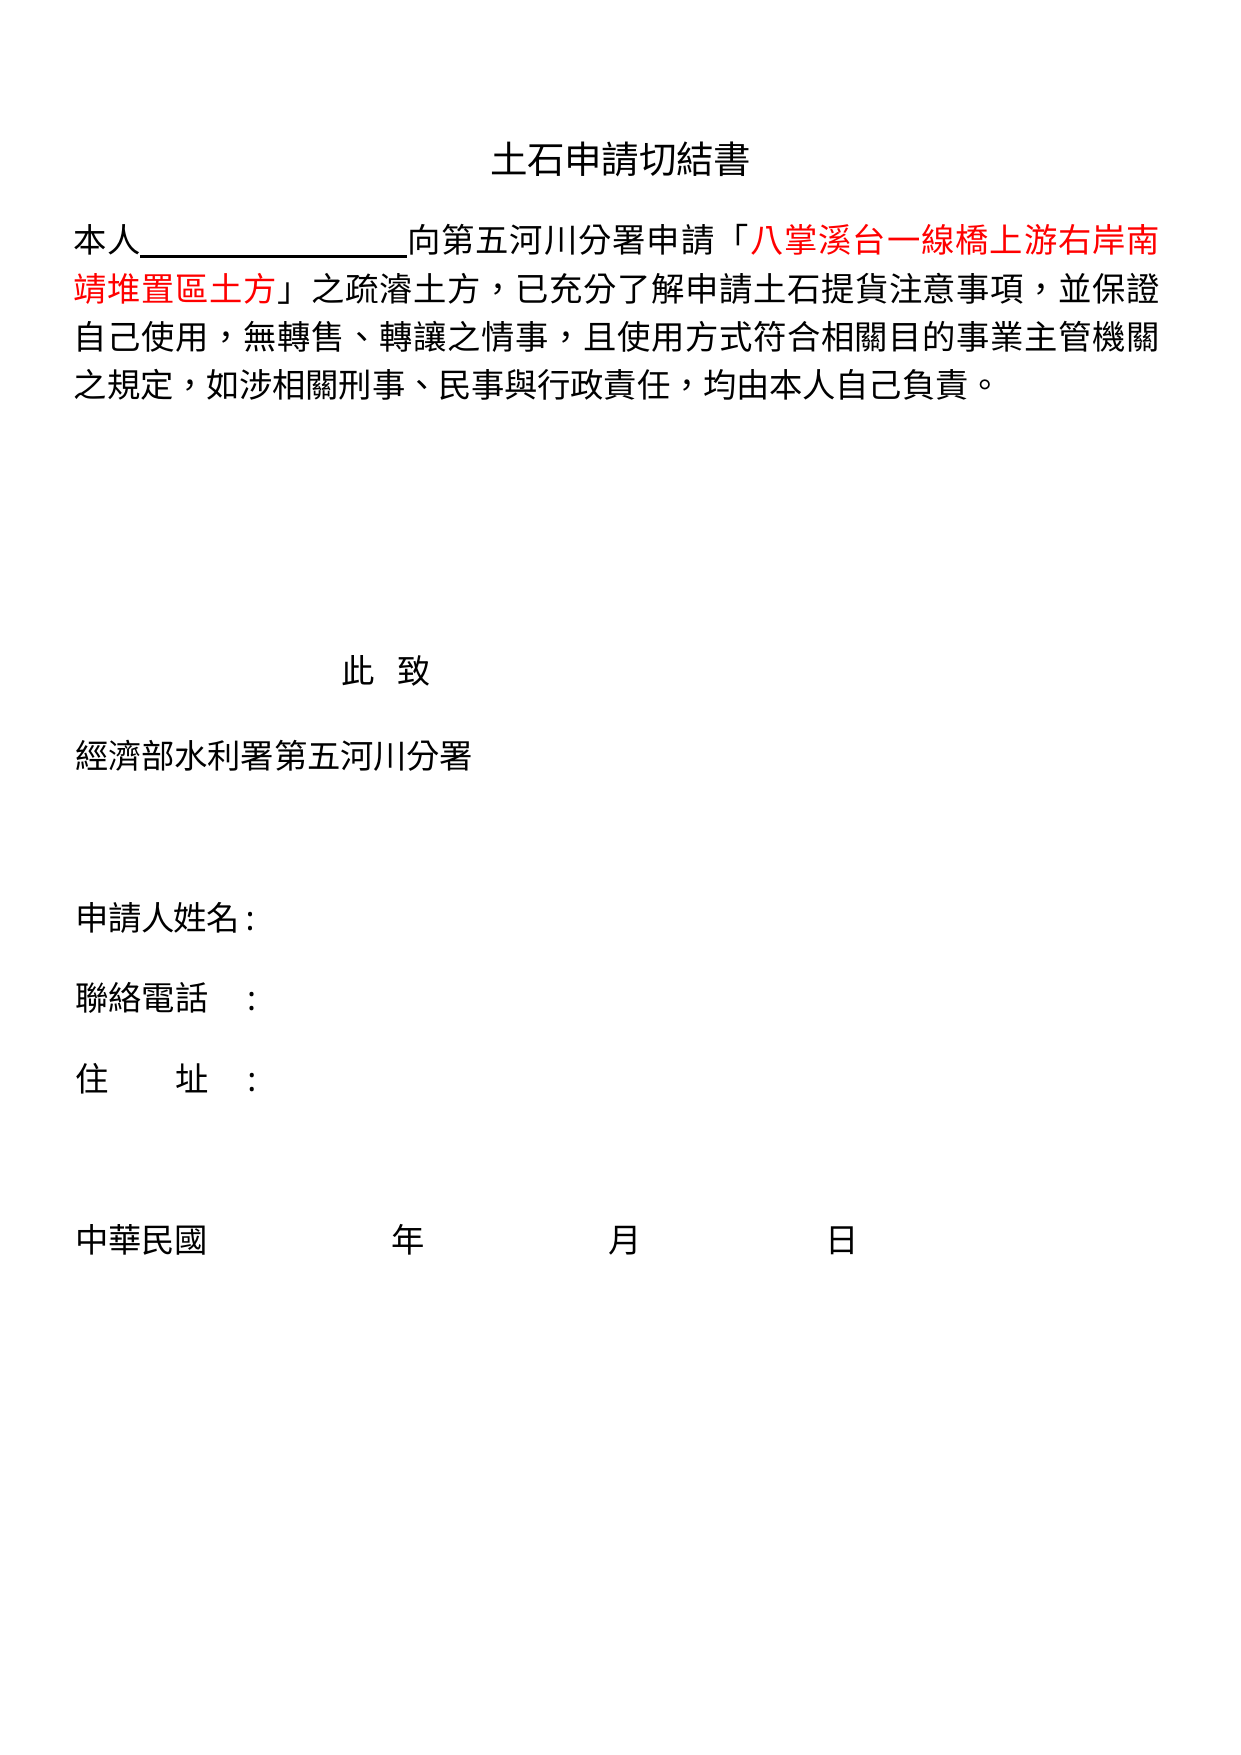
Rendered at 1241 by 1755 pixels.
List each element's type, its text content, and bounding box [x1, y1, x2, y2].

text 申請人姓名: [75, 891, 1196, 940]
text 住 址 : [75, 1053, 1196, 1101]
text 此 致 經濟部水利署第五河川分署 [75, 645, 476, 778]
text 本人 向第五河川分署申請「八掌溪台一線橋上游右岸南靖堆置區土方」之疏濬土方，已充分了解申請土石提貨注意事項，並保證自己使用，無轉售、轉讓之情事，且使用方式符合相關目的事業主管機關之規定，如涉相關刑事、民事與行政責任，均由本人自己負責。 [74, 214, 1160, 407]
text 聯絡電話 : [75, 972, 1196, 1021]
subtitle 土石申請切結書 [74, 130, 1167, 184]
text 中華民國 年 月 日 [75, 1214, 1196, 1262]
